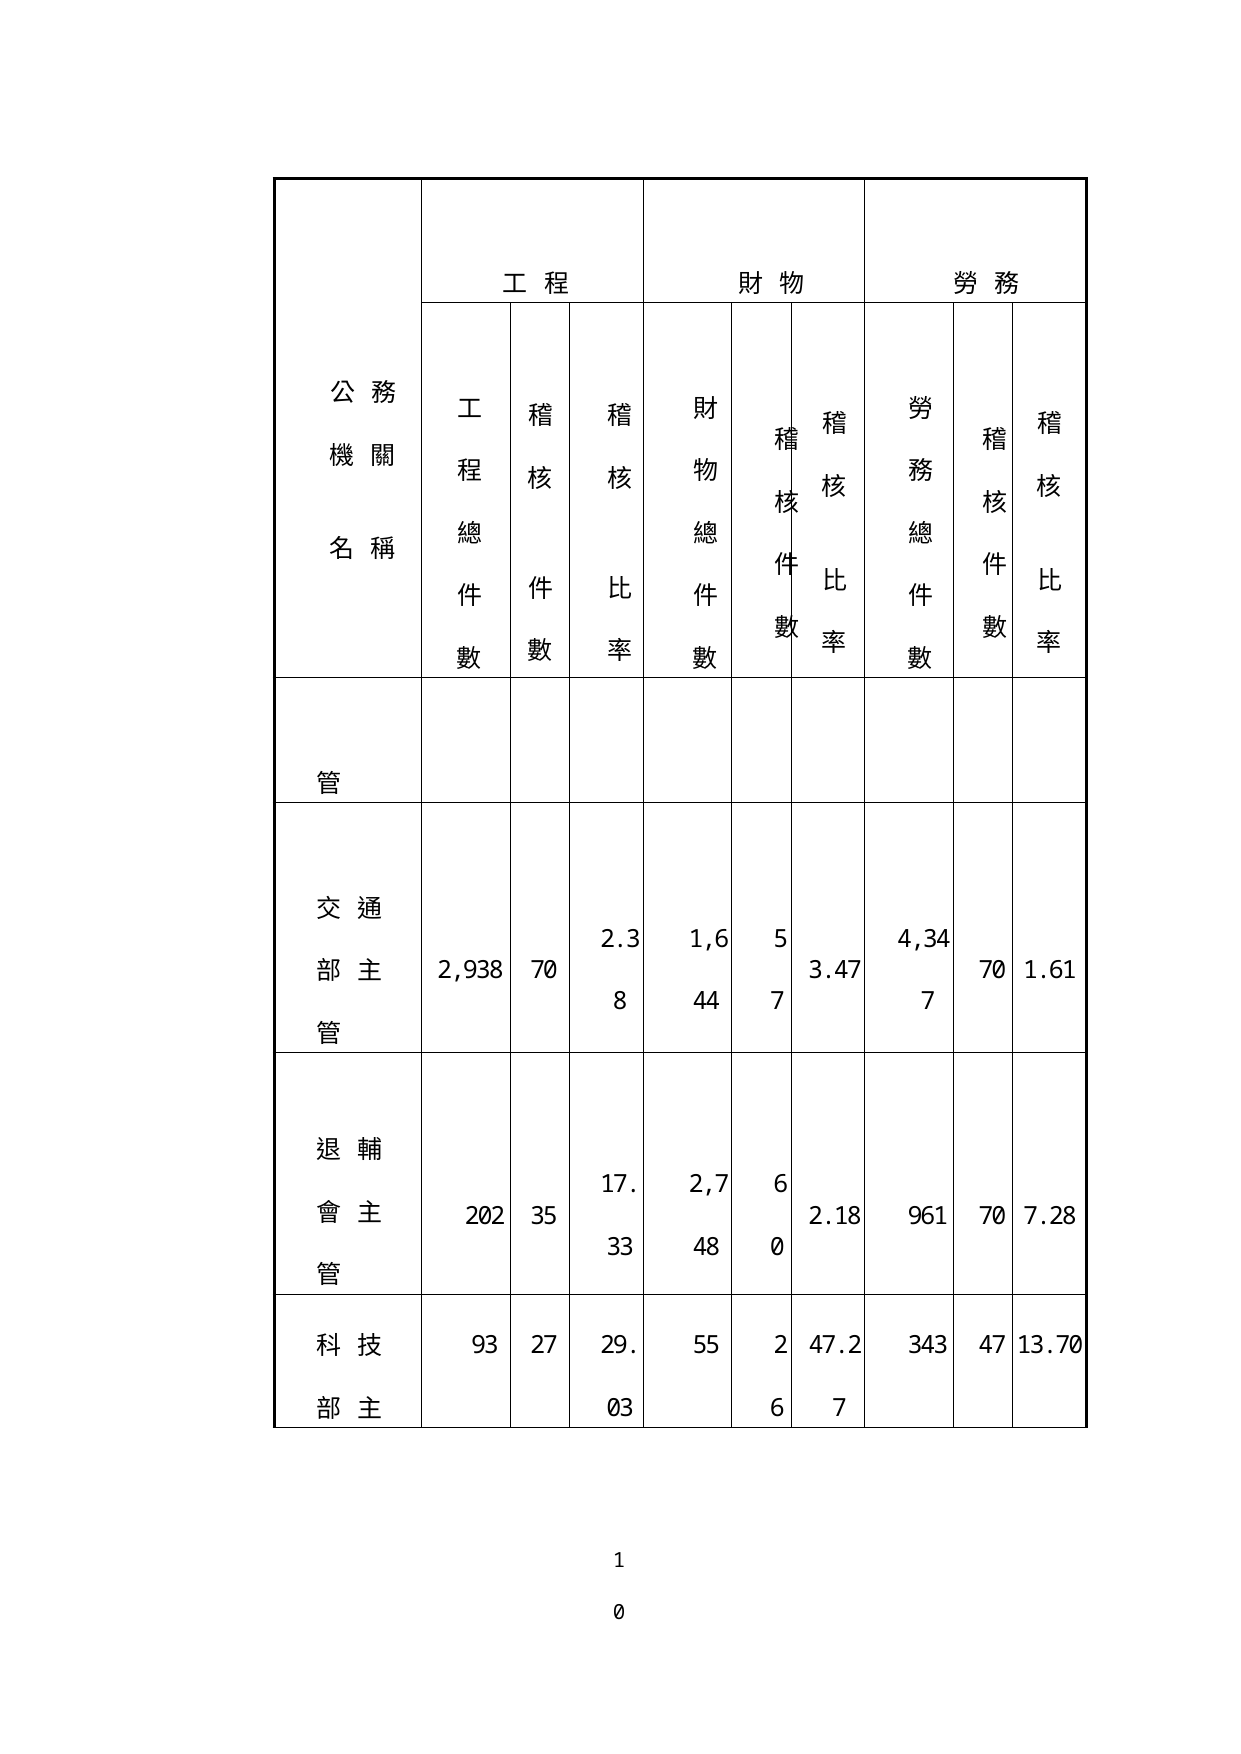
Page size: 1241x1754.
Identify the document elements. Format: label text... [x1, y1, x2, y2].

table_cell 27 [511, 1295, 569, 1427]
table_cell 2,748 [644, 1053, 731, 1293]
table_cell 財物總件數 [644, 303, 731, 677]
table_cell [865, 678, 953, 802]
table_cell 稽核 比率 [1013, 303, 1085, 677]
table_cell 13.70 [1013, 1295, 1085, 1427]
table_cell 29.03 [570, 1295, 643, 1427]
table_cell 科技部主 [276, 1295, 421, 1427]
table_cell 勞務總件數 [865, 303, 953, 677]
table_cell 管 [276, 678, 421, 802]
table_cell 961 [865, 1053, 953, 1293]
table_cell 2.18 [792, 1053, 864, 1293]
table_header 勞務 [865, 180, 1085, 302]
table_cell [732, 678, 791, 802]
table_cell 70 [954, 1053, 1012, 1293]
table_cell 1.61 [1013, 803, 1085, 1052]
table_cell 交通部主管 [276, 803, 421, 1052]
table_cell [570, 678, 643, 802]
table_cell [422, 678, 510, 802]
table_cell 26 [732, 1295, 791, 1427]
table_cell 17.33 [570, 1053, 643, 1293]
table_cell 7.28 [1013, 1053, 1085, 1293]
table_cell 稽核 件數 [511, 303, 569, 677]
table_cell [511, 678, 569, 802]
table_cell 93 [422, 1295, 510, 1427]
table_cell 47.27 [792, 1295, 864, 1427]
table_header 公務機關 名稱 [276, 180, 421, 677]
table_cell 3.47 [792, 803, 864, 1052]
table_header 工程 [422, 180, 643, 302]
table_cell 60 [732, 1053, 791, 1293]
table_cell 稽核 比率 [792, 303, 864, 677]
table_cell 57 [732, 803, 791, 1052]
table_cell [1013, 678, 1085, 802]
table_cell 4,347 [865, 803, 953, 1052]
table_cell 47 [954, 1295, 1012, 1427]
table_cell 35 [511, 1053, 569, 1293]
table_cell 稽核 比率 [570, 303, 643, 677]
table_cell 退輔會主管 [276, 1053, 421, 1293]
table_cell 70 [511, 803, 569, 1052]
table_header 財物 [644, 180, 864, 302]
table_cell 稽核件數 [954, 303, 1012, 677]
table_cell 稽核件數 [732, 303, 791, 677]
table_cell 2.38 [570, 803, 643, 1052]
table_cell 2,938 [422, 803, 510, 1052]
table_cell 202 [422, 1053, 510, 1293]
table_cell 55 [644, 1295, 731, 1427]
table_cell [954, 678, 1012, 802]
table_cell [792, 678, 864, 802]
table_cell 1,644 [644, 803, 731, 1052]
table_cell 工程總件數 [422, 303, 510, 677]
table_cell 343 [865, 1295, 953, 1427]
table_cell [644, 678, 731, 802]
table_cell 70 [954, 803, 1012, 1052]
